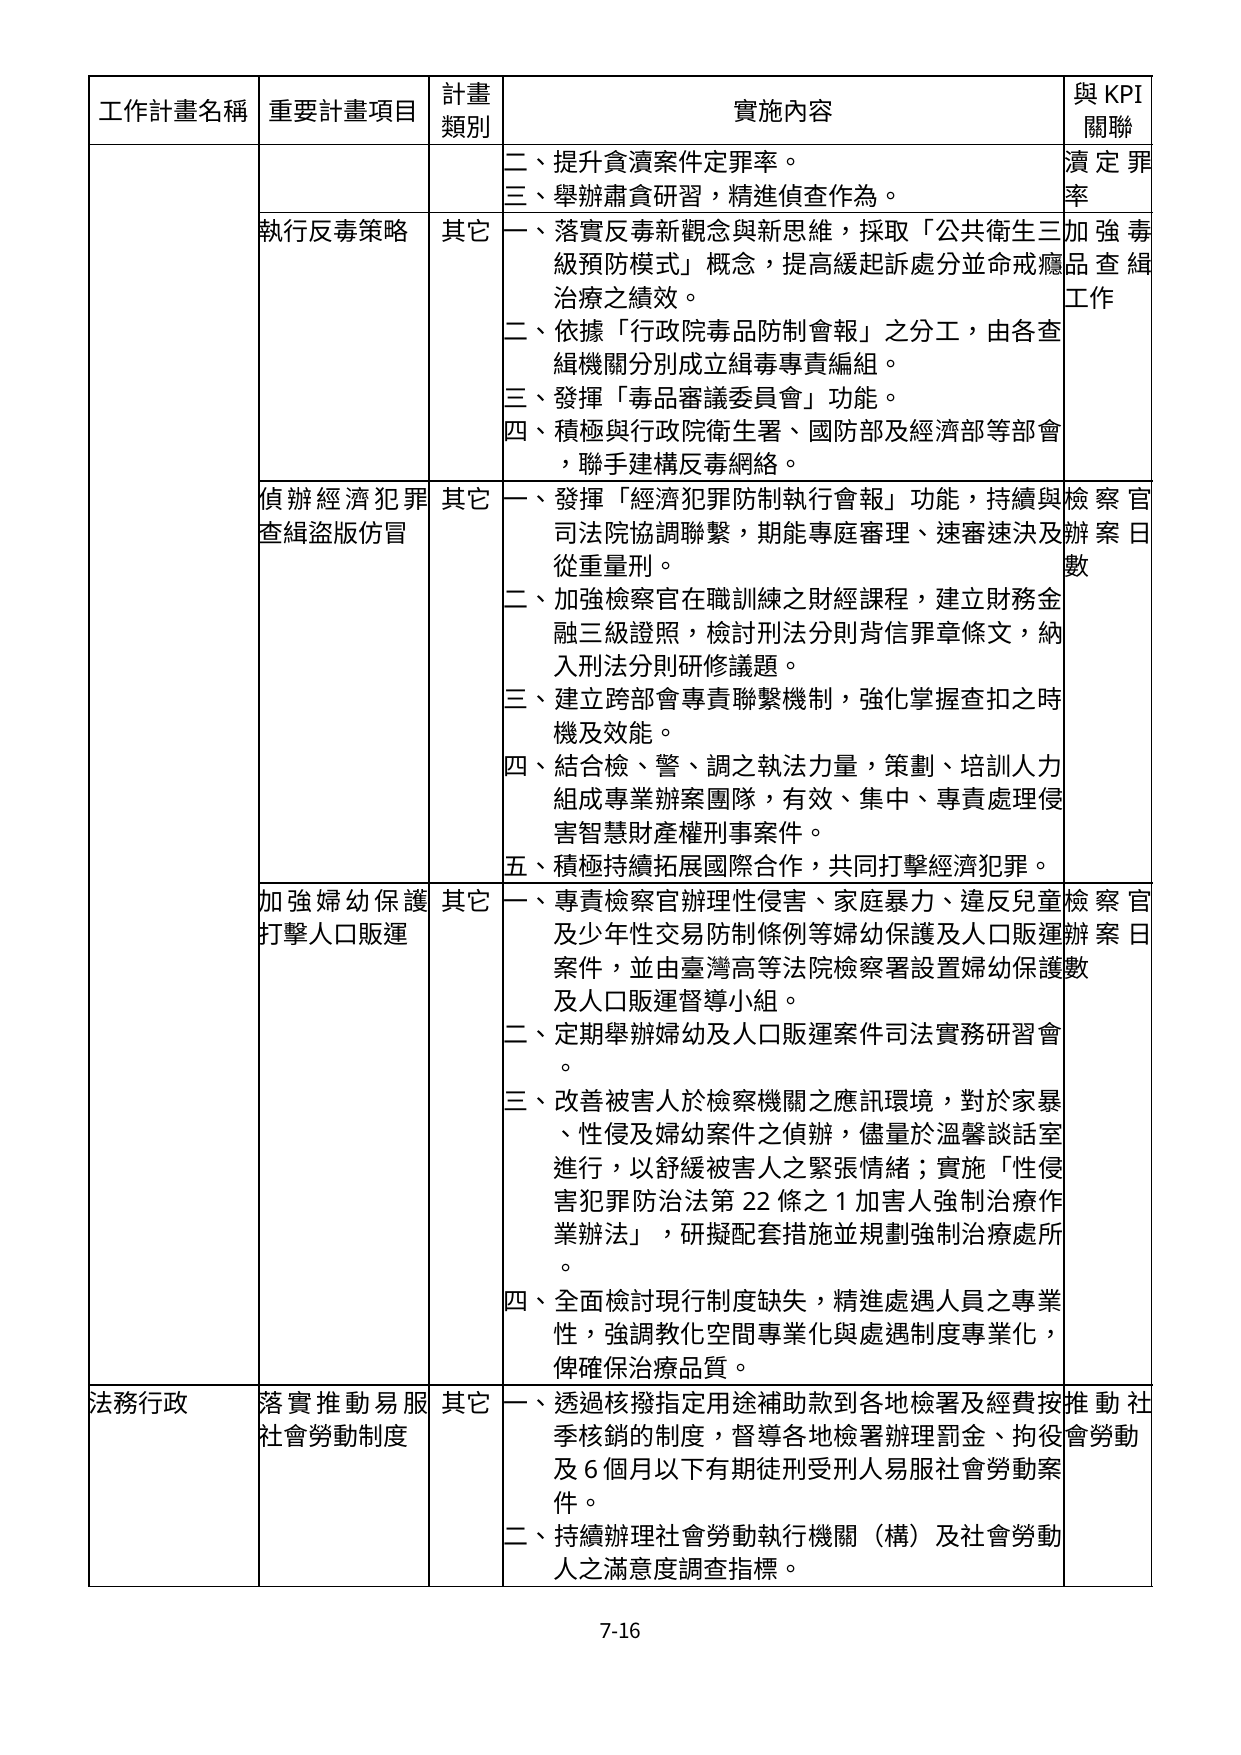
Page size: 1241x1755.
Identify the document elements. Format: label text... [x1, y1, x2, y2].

table_header 實施內容 [504, 77, 1063, 143]
table_header 與KPI關聯 [1065, 77, 1151, 143]
table_cell [430, 145, 502, 212]
table_cell 法務行政 [90, 1386, 258, 1586]
table_cell 檢察官辦案日數 [1065, 482, 1151, 882]
table_cell 其它 [430, 213, 502, 480]
table_cell 其它 [430, 1386, 502, 1586]
table_cell 一、落實反毒新觀念與新思維，採取「公共衛生三級預防模式」概念，提高緩起訴處分並命戒癮治療之績效。 二、依據「行政院毒品防制會報」之分工，由各查緝機關分別成立緝毒專責編組。 三、發揮「毒品審議委員會」功能。 四、積極與行政院衛生署、國防部及經濟部等部會，聯手建構反毒網絡。 [504, 213, 1063, 480]
table_header 工作計畫名稱 [90, 77, 258, 143]
table_cell 一、透過核撥指定用途補助款到各地檢署及經費按季核銷的制度，督導各地檢署辦理罰金、拘役及6個月以下有期徒刑受刑人易服社會勞動案件。 二、持續辦理社會勞動執行機關（構）及社會勞動人之滿意度調查指標。 [504, 1386, 1063, 1586]
table_cell 推動社會勞動 [1065, 1386, 1151, 1586]
table_cell 二、提升貪瀆案件定罪率。 三、舉辦肅貪研習，精進偵查作為。 [504, 145, 1063, 212]
table_header 重要計畫項目 [260, 77, 428, 143]
table_cell 加強婦幼保護打擊人口販運 [260, 884, 428, 1384]
table_cell 瀆定罪率 [1065, 145, 1151, 212]
table_cell [90, 145, 258, 1384]
table_cell 落實推動易服社會勞動制度 [260, 1386, 428, 1586]
table_cell 檢察官辦案日數 [1065, 884, 1151, 1384]
table_header 計畫類別 [430, 77, 502, 143]
table_cell 偵辦經濟犯罪查緝盜版仿冒 [260, 482, 428, 882]
table_cell 一、發揮「經濟犯罪防制執行會報」功能，持續與司法院協調聯繫，期能專庭審理、速審速決及從重量刑。 二、加強檢察官在職訓練之財經課程，建立財務金融三級證照，檢討刑法分則背信罪章條文，納入刑法分則研修議題。 三、建立跨部會專責聯繫機制，強化掌握查扣之時機及效能。 四、結合檢、警、調之執法力量，策劃、培訓人力組成專業辦案團隊，有效、集中、專責處理侵害智慧財產權刑事案件。 五、積極持續拓展國際合作，共同打擊經濟犯罪。 [504, 482, 1063, 882]
table_cell [260, 145, 428, 212]
table_cell 其它 [430, 884, 502, 1384]
table_cell 執行反毒策略 [260, 213, 428, 480]
table_cell 加強毒品查緝工作 [1065, 213, 1151, 480]
table_cell 一、專責檢察官辦理性侵害、家庭暴力、違反兒童及少年性交易防制條例等婦幼保護及人口販運案件，並由臺灣高等法院檢察署設置婦幼保護及人口販運督導小組。 二、定期舉辦婦幼及人口販運案件司法實務研習會。 三、改善被害人於檢察機關之應訊環境，對於家暴、性侵及婦幼案件之偵辦，儘量於溫馨談話室進行，以舒緩被害人之緊張情緒；實施「性侵害犯罪防治法第22條之1加害人強制治療作業辦法」，研擬配套措施並規劃強制治療處所。 四、全面檢討現行制度缺失，精進處遇人員之專業性，強調教化空間專業化與處遇制度專業化，俾確保治療品質。 [504, 884, 1063, 1384]
table_cell 其它 [430, 482, 502, 882]
